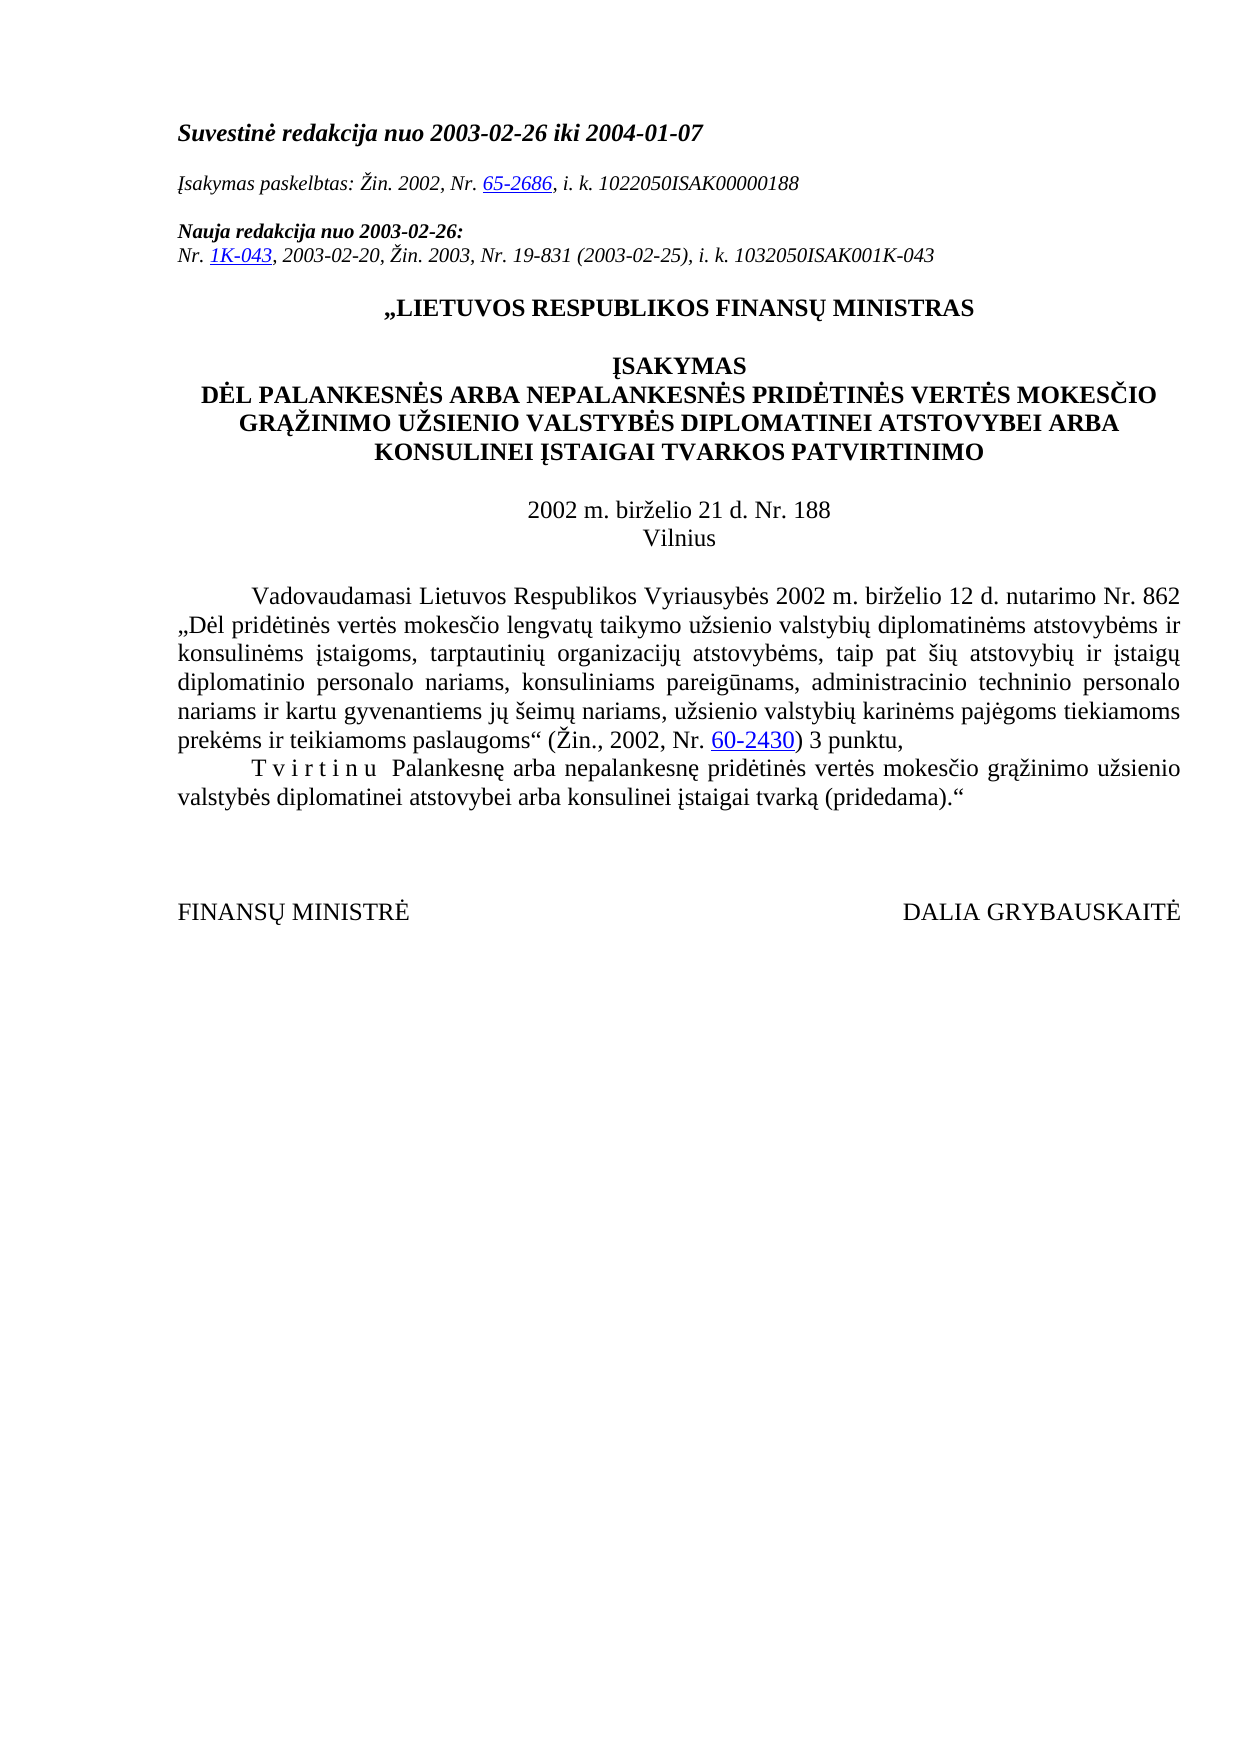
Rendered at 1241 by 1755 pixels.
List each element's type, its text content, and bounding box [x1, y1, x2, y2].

text Tvirtinu Palankesnę arba nepalankesnę pridėtinės vertės mokesčio grąžinimo užsienio valstybės diplomatinei atstovybei arba konsulinei įstaigai tvarką (pridedama).“ [177, 753, 1181, 811]
text Įsakymas paskelbtas: Žin. 2002, Nr. 65-2686, i. k. 1022050ISAK00000188 [177, 171, 1181, 195]
text FINANSŲ MINISTRĖ DALIA GRYBAUSKAITĖ [177, 897, 1181, 926]
text ĮSAKYMAS [177, 351, 1181, 380]
text Suvestinė redakcija nuo 2003-02-26 iki 2004-01-07 [177, 118, 1181, 147]
text 2002 m. birželio 21 d. Nr. 188 [177, 495, 1181, 523]
text Nauja redakcija nuo 2003-02-26: [177, 219, 1181, 243]
text Nr. 1K-043, 2003-02-20, Žin. 2003, Nr. 19-831 (2003-02-25), i. k. 1032050ISAK001K-043 [177, 243, 1181, 267]
text „LIETUVOS RESPUBLIKOS FINANSŲ MINISTRAS [177, 293, 1181, 322]
text Vadovaudamasi Lietuvos Respublikos Vyriausybės 2002 m. birželio 12 d. nutarimo Nr. 862 „Dėl pridėtinės vertės mokesčio lengvatų taikymo užsienio valstybių diplomatinėms atstovybėms ir konsulinėms įstaigoms, tarptautinių organizacijų atstovybėms, taip pat šių atstovybių ir įstaigų diplomatinio personalo nariams, konsuliniams pareigūnams, administracinio techninio personalo nariams ir kartu gyvenantiems jų šeimų nariams, užsienio valstybių karinėms pajėgoms tiekiamoms prekėms ir teikiamoms paslaugoms“ (Žin., 2002, Nr. 60-2430) 3 punktu, [177, 581, 1181, 753]
text Vilnius [177, 523, 1181, 552]
text DĖL PALANKESNĖS ARBA NEPALANKESNĖS PRIDĖTINĖS VERTĖS MOKESČIO GRĄŽINIMO UŽSIENIO VALSTYBĖS DIPLOMATINEI ATSTOVYBEI ARBA KONSULINEI ĮSTAIGAI TVARKOS PATVIRTINIMO [177, 380, 1181, 466]
